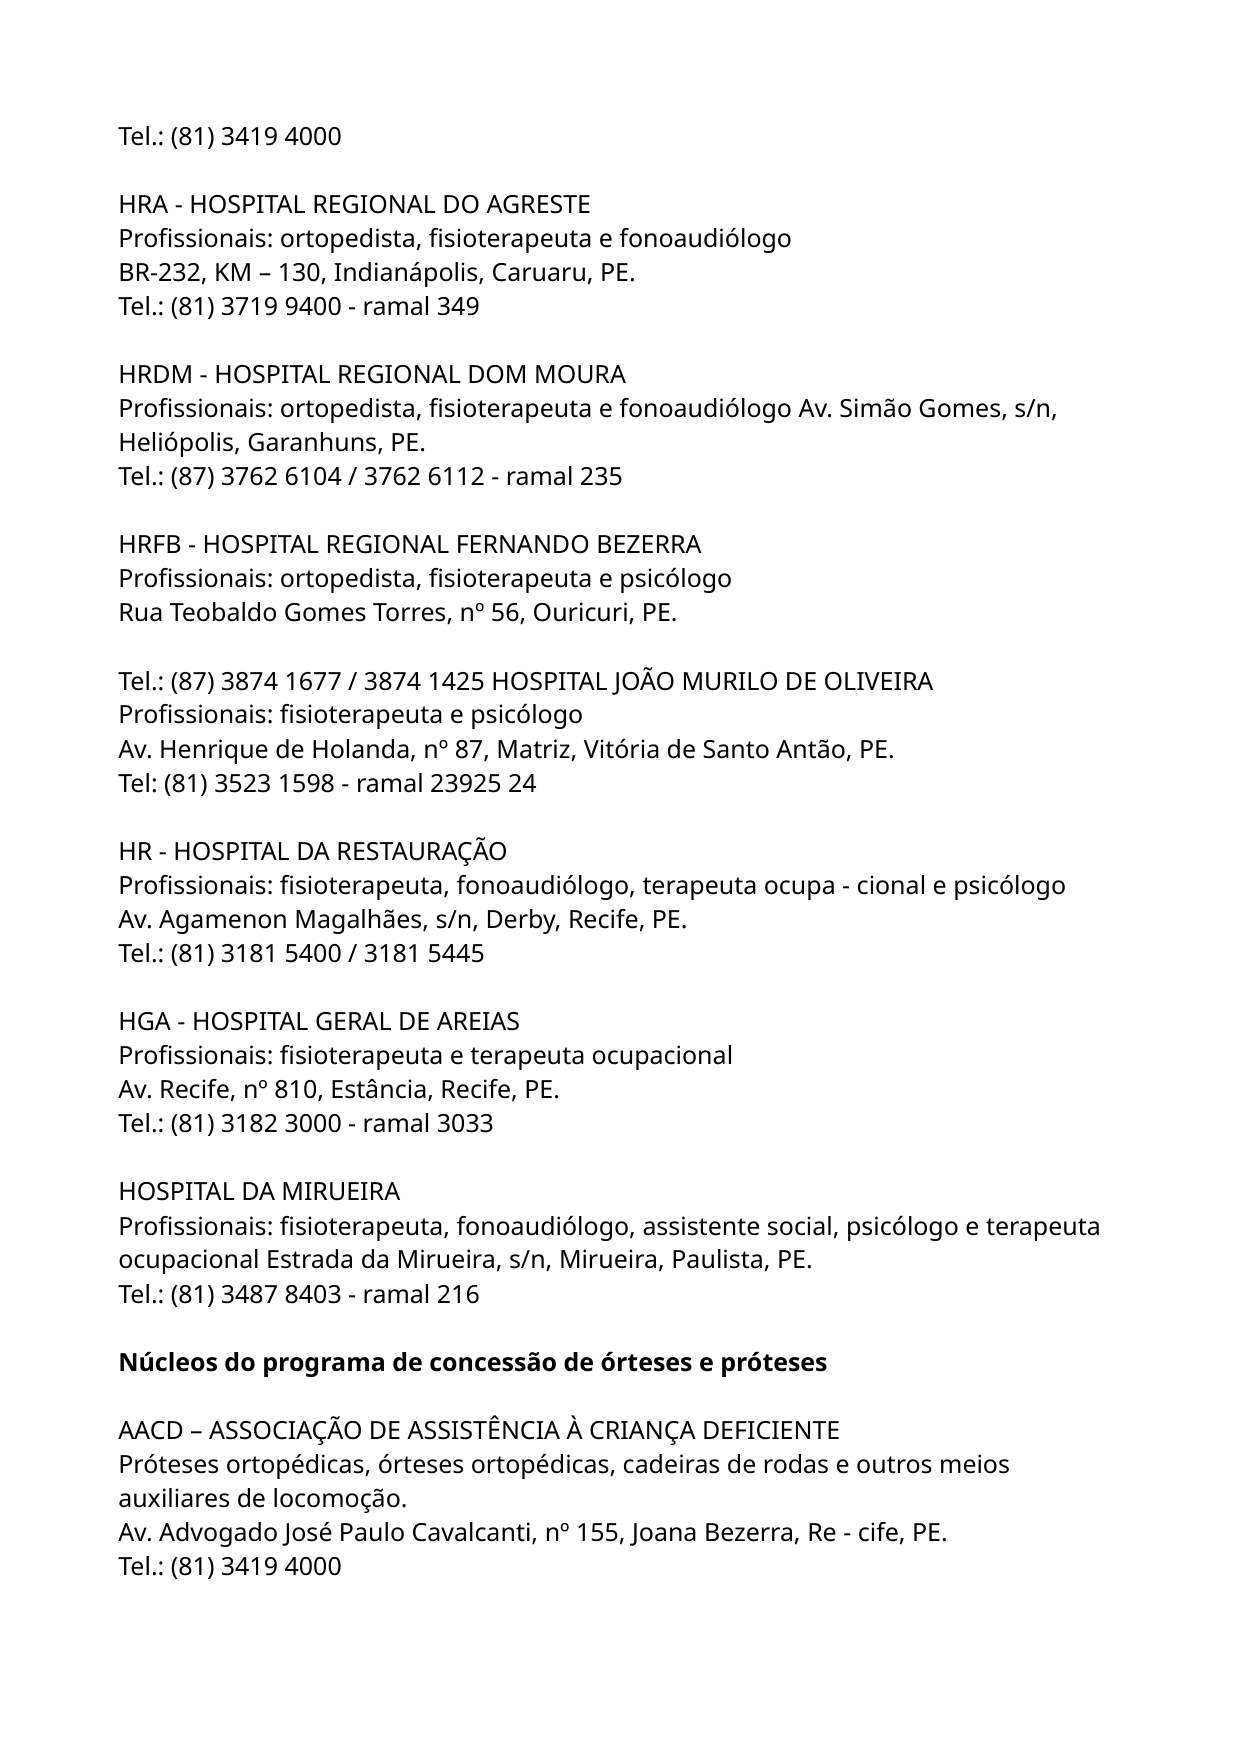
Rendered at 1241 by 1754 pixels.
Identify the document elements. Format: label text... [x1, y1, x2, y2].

text HOSPITAL DA MIRUEIRA [118, 1174, 1122, 1208]
text Av. Henrique de Holanda, nº 87, Matriz, Vitória de Santo Antão, PE. [118, 731, 1122, 765]
text Tel.: (81) 3182 3000 - ramal 3033 [118, 1106, 1122, 1140]
text HRA - HOSPITAL REGIONAL DO AGRESTE [118, 186, 1122, 220]
text Profissionais: fisioterapeuta, fonoaudiólogo, assistente social, psicólogo e terapeuta ocupacional Estrada da Mirueira, s/n, Mirueira, Paulista, PE. [118, 1208, 1122, 1276]
text Tel.: (81) 3419 4000 [118, 118, 1122, 152]
text Tel.: (81) 3419 4000 [118, 1549, 1122, 1583]
text Rua Teobaldo Gomes Torres, nº 56, Ouricuri, PE. [118, 595, 1122, 629]
text Profissionais: fisioterapeuta, fonoaudiólogo, terapeuta ocupa - cional e psicólogo [118, 867, 1122, 902]
text Tel: (81) 3523 1598 - ramal 23925 24 [118, 765, 1122, 799]
text Profissionais: ortopedista, fisioterapeuta e fonoaudiólogo Av. Simão Gomes, s/n, Heliópolis, Garanhuns, PE. [118, 391, 1122, 459]
text Tel.: (87) 3874 1677 / 3874 1425 HOSPITAL JOÃO MURILO DE OLIVEIRA [118, 663, 1122, 697]
text Tel.: (87) 3762 6104 / 3762 6112 - ramal 235 [118, 459, 1122, 493]
text Av. Advogado José Paulo Cavalcanti, nº 155, Joana Bezerra, Re - cife, PE. [118, 1515, 1122, 1549]
text HRDM - HOSPITAL REGIONAL DOM MOURA [118, 357, 1122, 391]
text Tel.: (81) 3181 5400 / 3181 5445 [118, 936, 1122, 970]
text Profissionais: ortopedista, fisioterapeuta e psicólogo [118, 561, 1122, 595]
text Profissionais: fisioterapeuta e terapeuta ocupacional [118, 1038, 1122, 1072]
text Profissionais: ortopedista, fisioterapeuta e fonoaudiólogo [118, 220, 1122, 254]
text HGA - HOSPITAL GERAL DE AREIAS [118, 1004, 1122, 1038]
text BR-232, KM – 130, Indianápolis, Caruaru, PE. [118, 254, 1122, 288]
text Núcleos do programa de concessão de órteses e próteses [118, 1344, 1122, 1378]
text HRFB - HOSPITAL REGIONAL FERNANDO BEZERRA [118, 527, 1122, 561]
text Tel.: (81) 3719 9400 - ramal 349 [118, 288, 1122, 322]
text Profissionais: fisioterapeuta e psicólogo [118, 697, 1122, 731]
text Av. Agamenon Magalhães, s/n, Derby, Recife, PE. [118, 902, 1122, 936]
text AACD – ASSOCIAÇÃO DE ASSISTÊNCIA À CRIANÇA DEFICIENTE [118, 1412, 1122, 1447]
text HR - HOSPITAL DA RESTAURAÇÃO [118, 833, 1122, 867]
text Av. Recife, nº 810, Estância, Recife, PE. [118, 1072, 1122, 1106]
text Próteses ortopédicas, órteses ortopédicas, cadeiras de rodas e outros meios auxiliares de locomoção. [118, 1447, 1122, 1515]
text Tel.: (81) 3487 8403 - ramal 216 [118, 1276, 1122, 1310]
